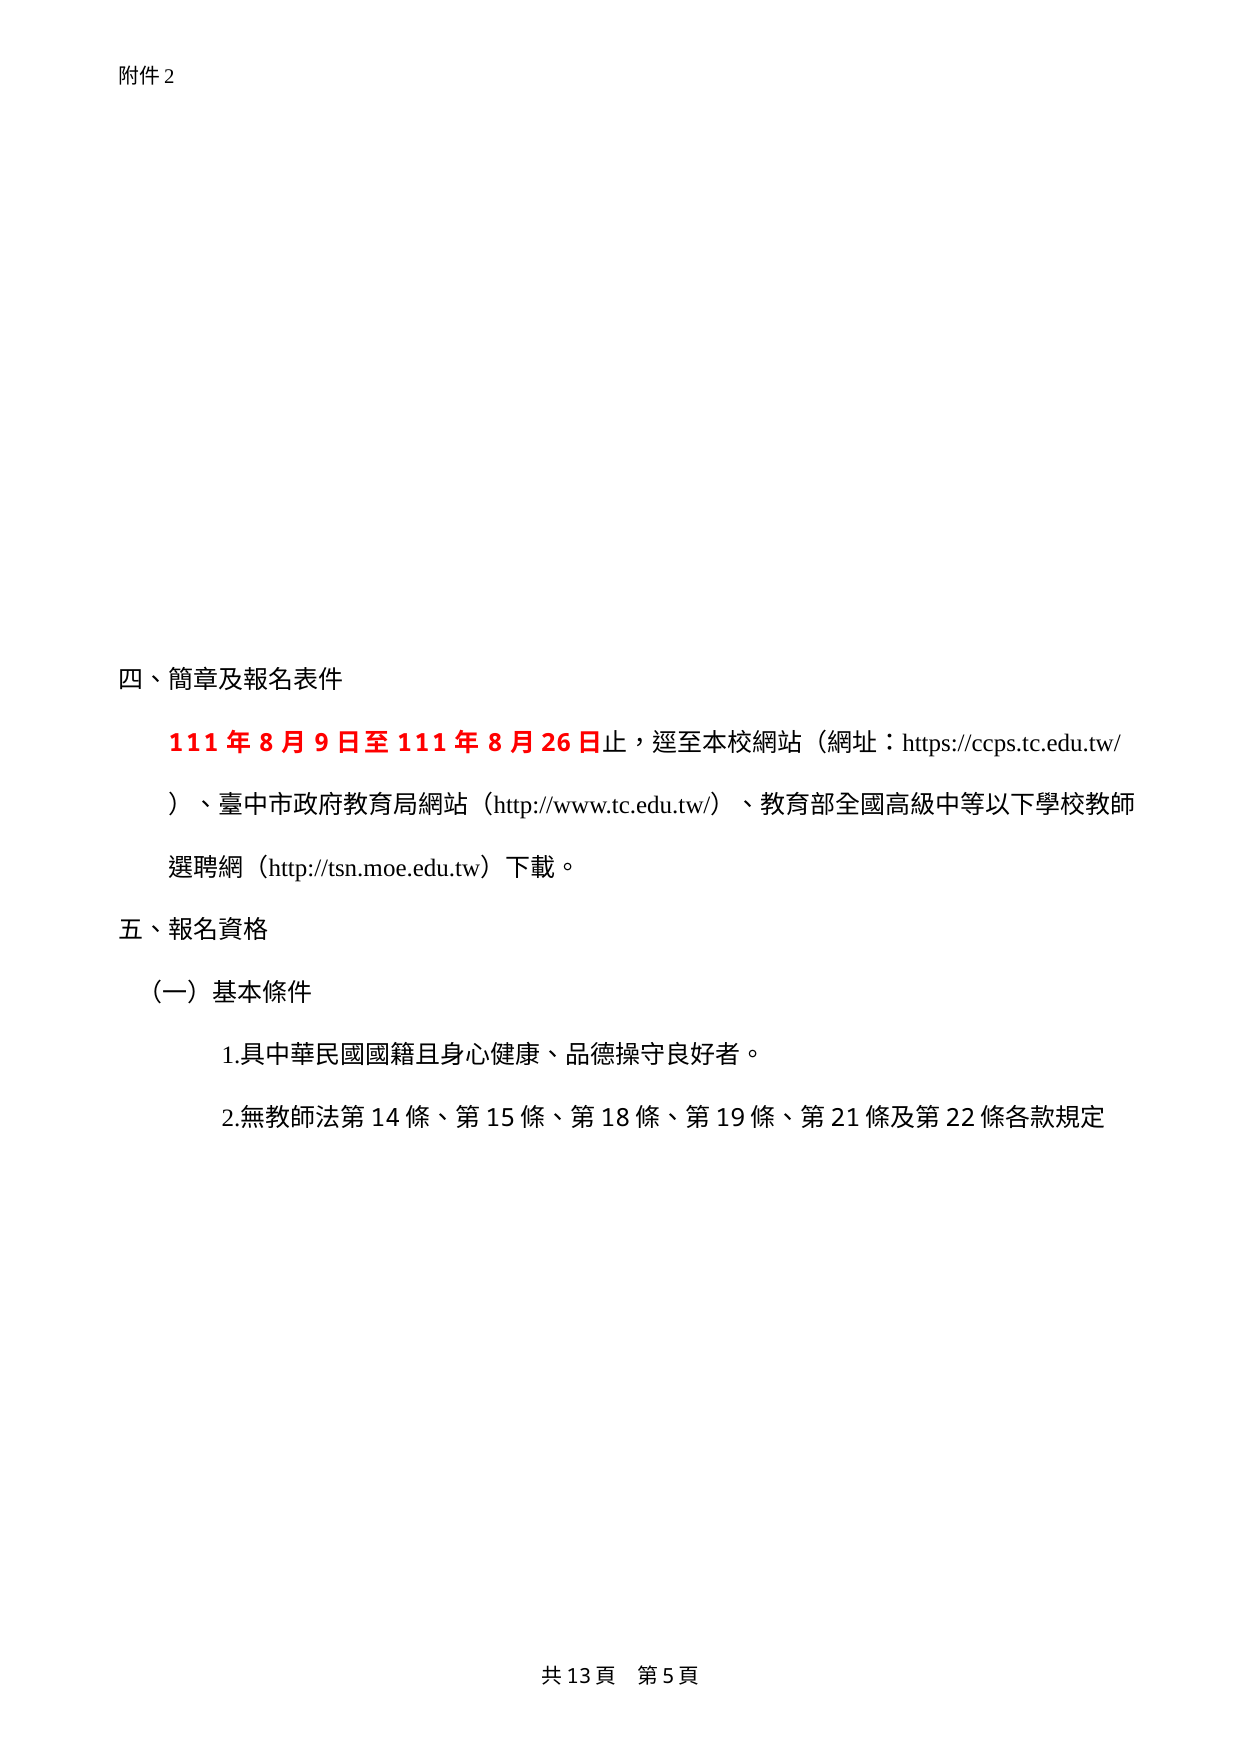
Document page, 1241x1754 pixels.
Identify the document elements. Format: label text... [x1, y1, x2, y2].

text 五、報名資格 [118, 886, 1122, 949]
text 1.具中華民國國籍且身心健康、品德操守良好者。 [118, 1011, 1122, 1074]
text 2.無教師法第14條、第15條、第18條、第19條、第21條及第22條各款規定 [221, 1074, 1122, 1136]
text 四、簡章及報名表件 111年8月9日至111年8月26日止，逕至本校網站（網址：https://ccps.tc.edu.tw/）、臺中市政府教育局網站（http://www.tc.edu.tw/）、教育部全國高級中等以下學校教師選聘網（http://tsn.moe.edu.tw）下載。 [118, 636, 1137, 886]
text （一）基本條件 [118, 949, 1122, 1011]
